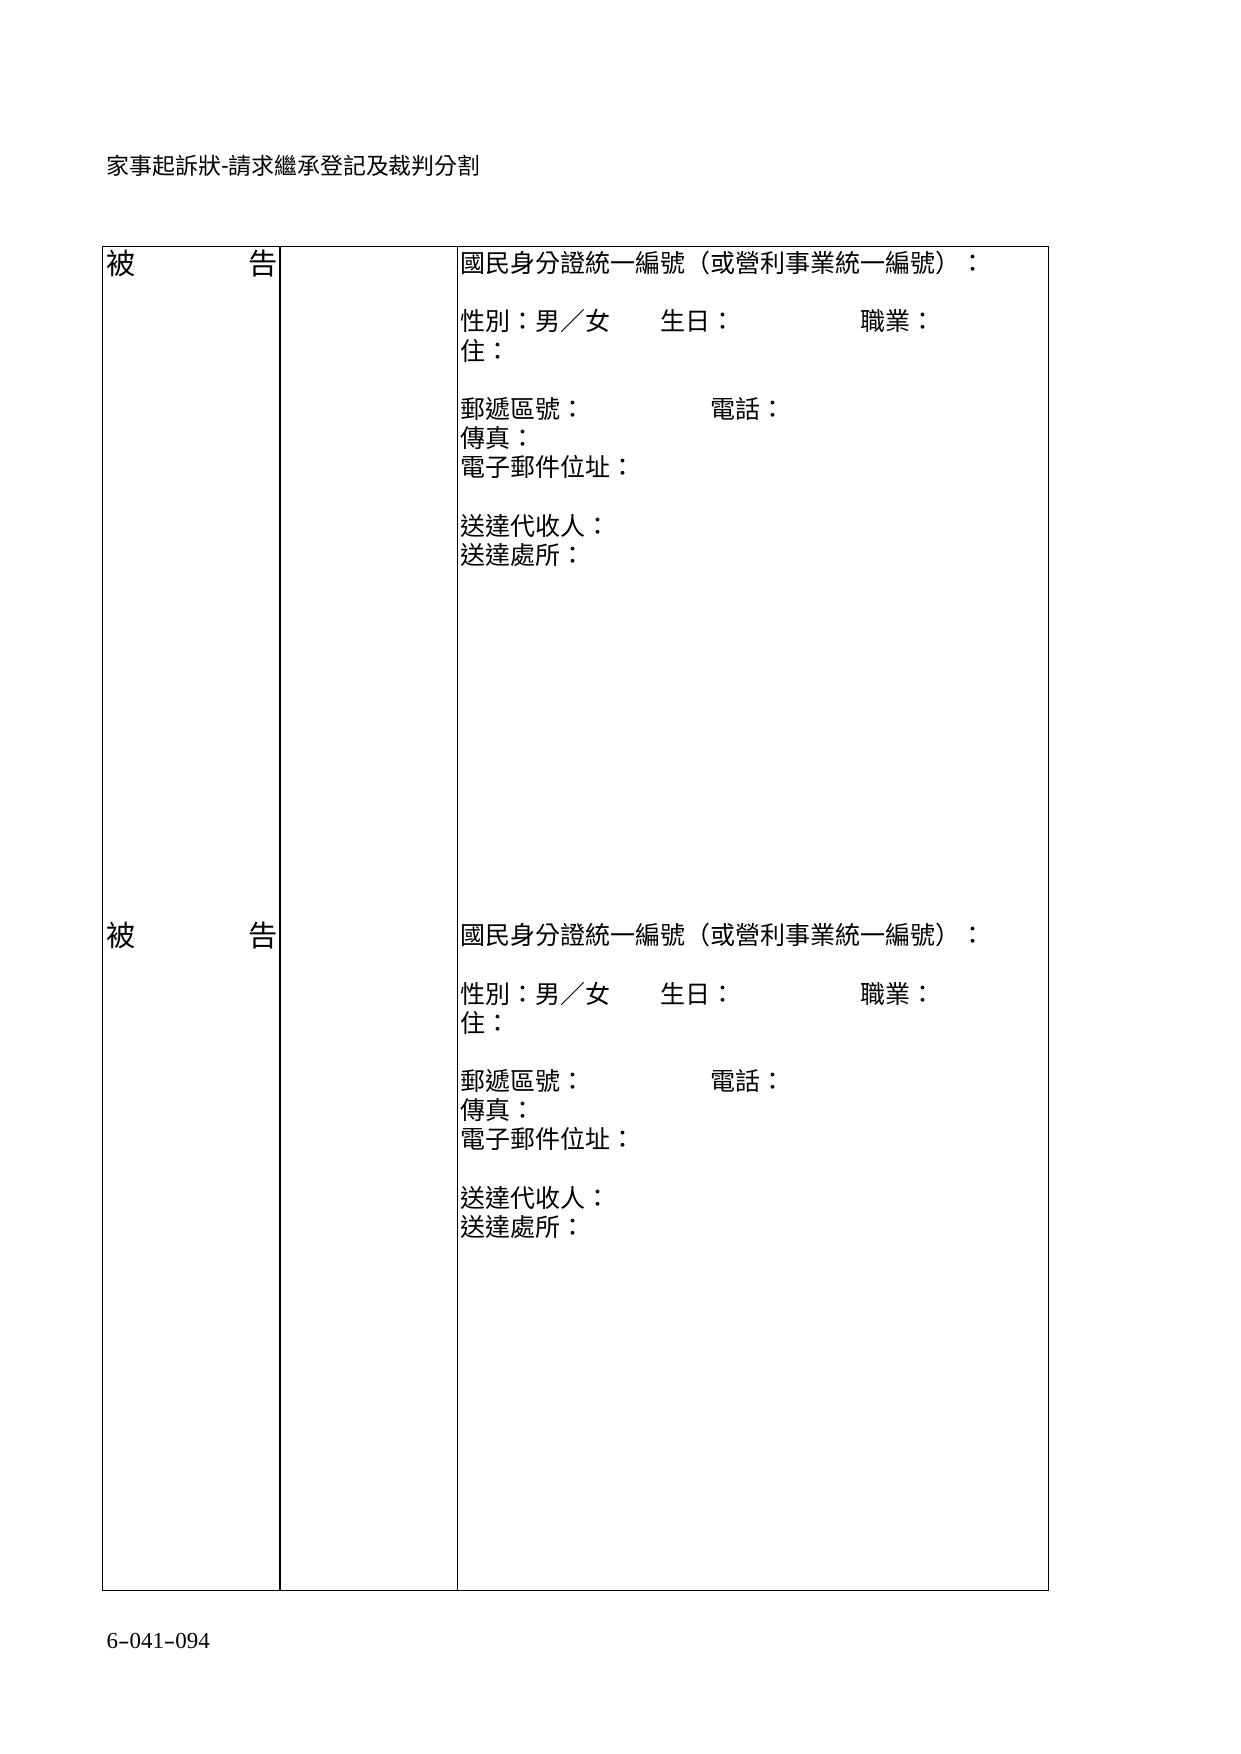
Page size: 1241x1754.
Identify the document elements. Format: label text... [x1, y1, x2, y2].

table_cell 國民身分證統一編號（或營利事業統一編號）： 性別：男／女 生日： 職業： 住： 郵遞區號： 電話： 傳真： 電子郵件位址： 送達代收人： 送達處所： [458, 919, 1048, 1590]
table_cell 國民身分證統一編號（或營利事業統一編號）： 性別：男／女 生日： 職業： 住： 郵遞區號： 電話： 傳真： 電子郵件位址： 送達代收人： 送達處所： [458, 247, 1048, 919]
table_cell 被告 [103, 247, 279, 919]
table_cell 被告 [103, 919, 279, 1590]
table_cell [281, 247, 457, 919]
table_cell [281, 919, 457, 1590]
